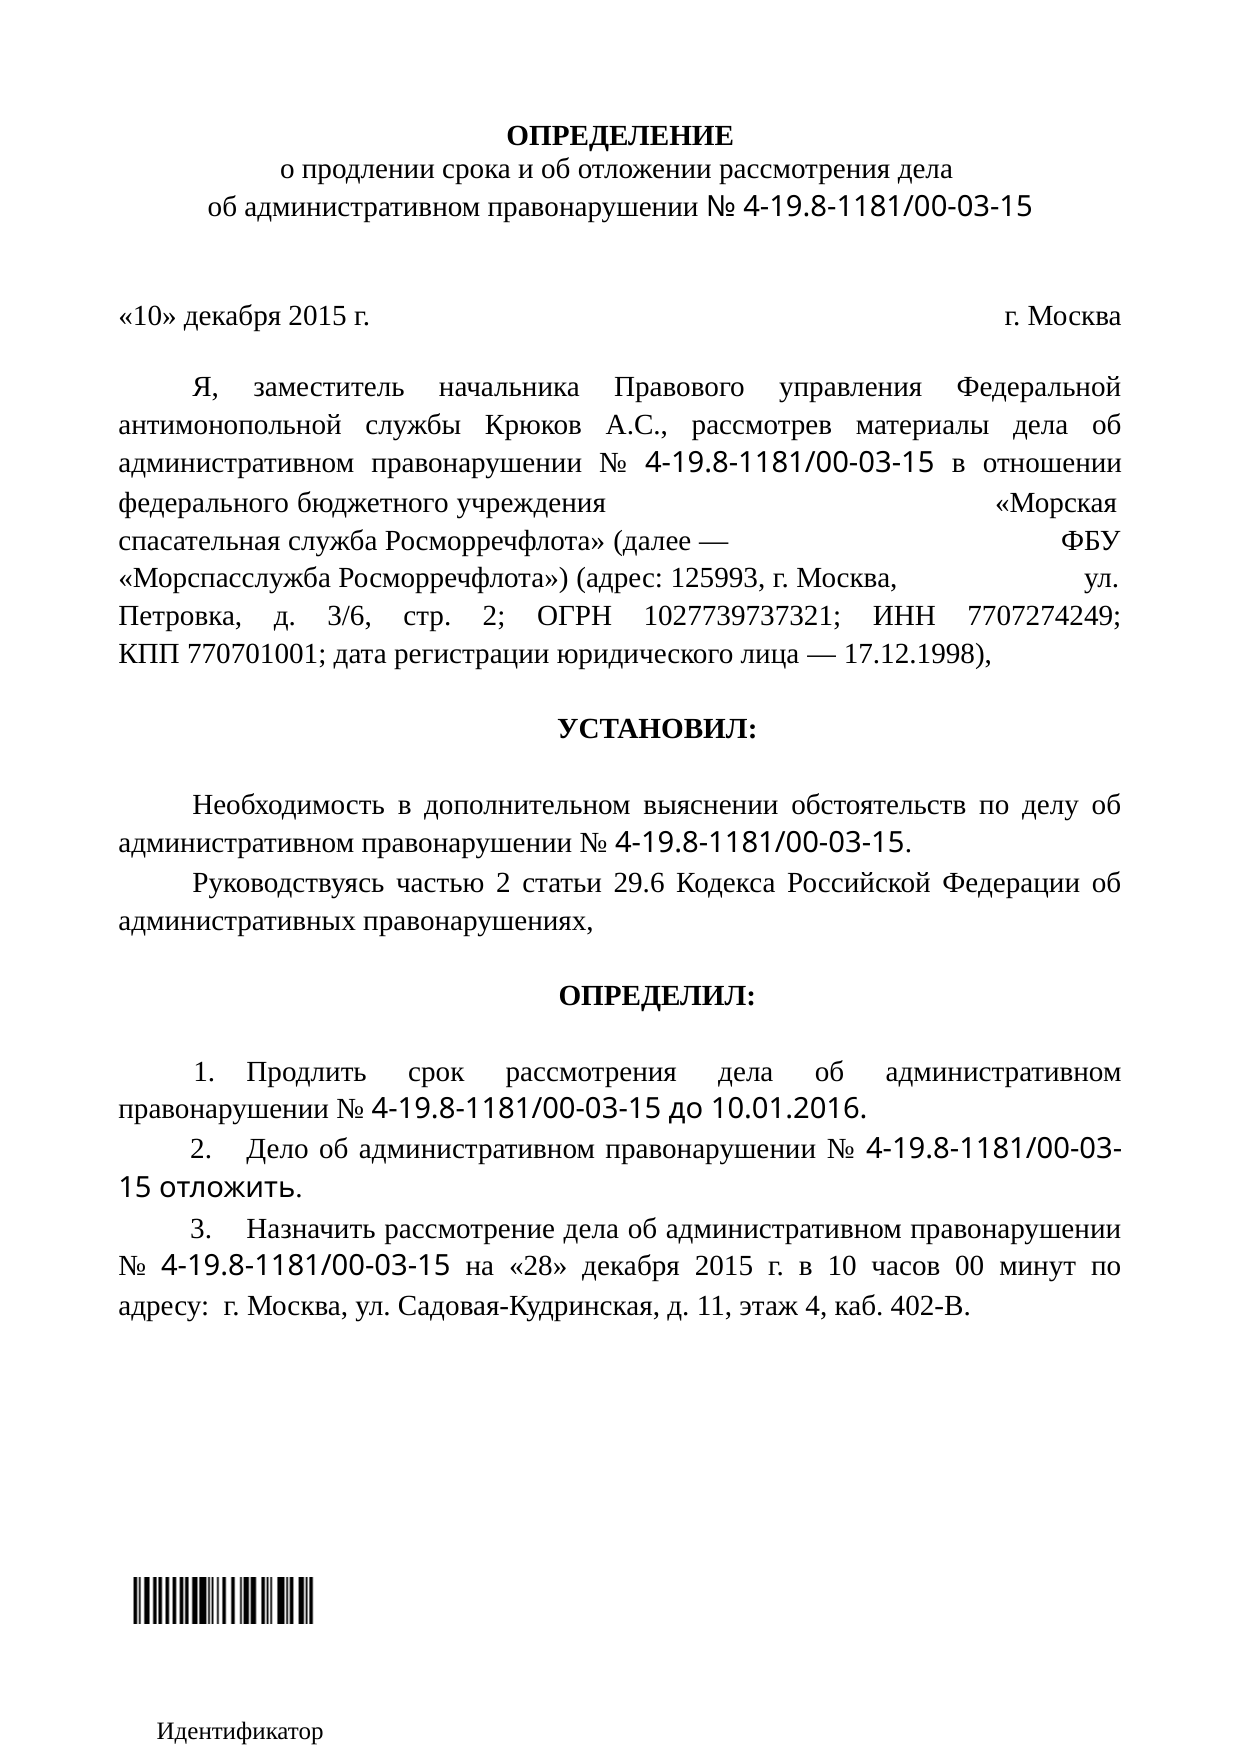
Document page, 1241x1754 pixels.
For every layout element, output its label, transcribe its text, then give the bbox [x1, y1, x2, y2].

text Необходимость в дополнительном выяснении обстоятельств по делу об административном правонарушении № 4-19.8-1181/00-03-15. [118, 783, 1122, 861]
picture [118, 1577, 331, 1624]
text Руководствуясь частью 2 статьи 29.6 Кодекса Российской Федерации об административных правонарушениях, [118, 861, 1122, 936]
text ОПРЕДЕЛЕНИЕ [118, 118, 1122, 152]
text «10» декабря 2015 г. г. Москва [118, 298, 1122, 332]
text УСТАНОВИЛ: [118, 707, 1122, 745]
list Дело об административном правонарушении № 4-19.8-1181/00-03-15 отложить. [118, 1127, 1122, 1206]
list Назначить рассмотрение дела об административном правонарушении № 4-19.8-1181/00-03-15 на «28» декабря 2015 г. в 10 часов 00 минут по адресу: г. Москва, ул. Садовая-Кудринская, д. 11, этаж 4, каб. 402-В. [118, 1206, 1122, 1322]
text ОПРЕДЕЛИЛ: [118, 974, 1122, 1012]
text Я, заместитель начальника Правового управления Федеральной антимонопольной службы Крюков А.С., рассмотрев материалы дела об административном правонарушении № 4-19.8-1181/00-03-15 в отношении федерального бюджетного учреждения «Морская спасательная служба Росморречфлота» (далее — ФБУ «Морспасслужба Росморречфлота») (адрес: 125993, г. Москва, ул. Петровка, д. 3/6, стр. 2; ОГРН 1027739737321; ИНН 7707274249; КПП 770701001; дата регистрации юридического лица — 17.12.1998), [118, 365, 1122, 669]
text об административном правонарушении № 4-19.8-1181/00-03-15 [118, 185, 1122, 225]
list Продлить срок рассмотрения дела об административном правонарушении № 4-19.8-1181/00-03-15 до 10.01.2016. [118, 1049, 1122, 1127]
text о продлении срока и об отложении рассмотрения дела [118, 152, 1122, 185]
